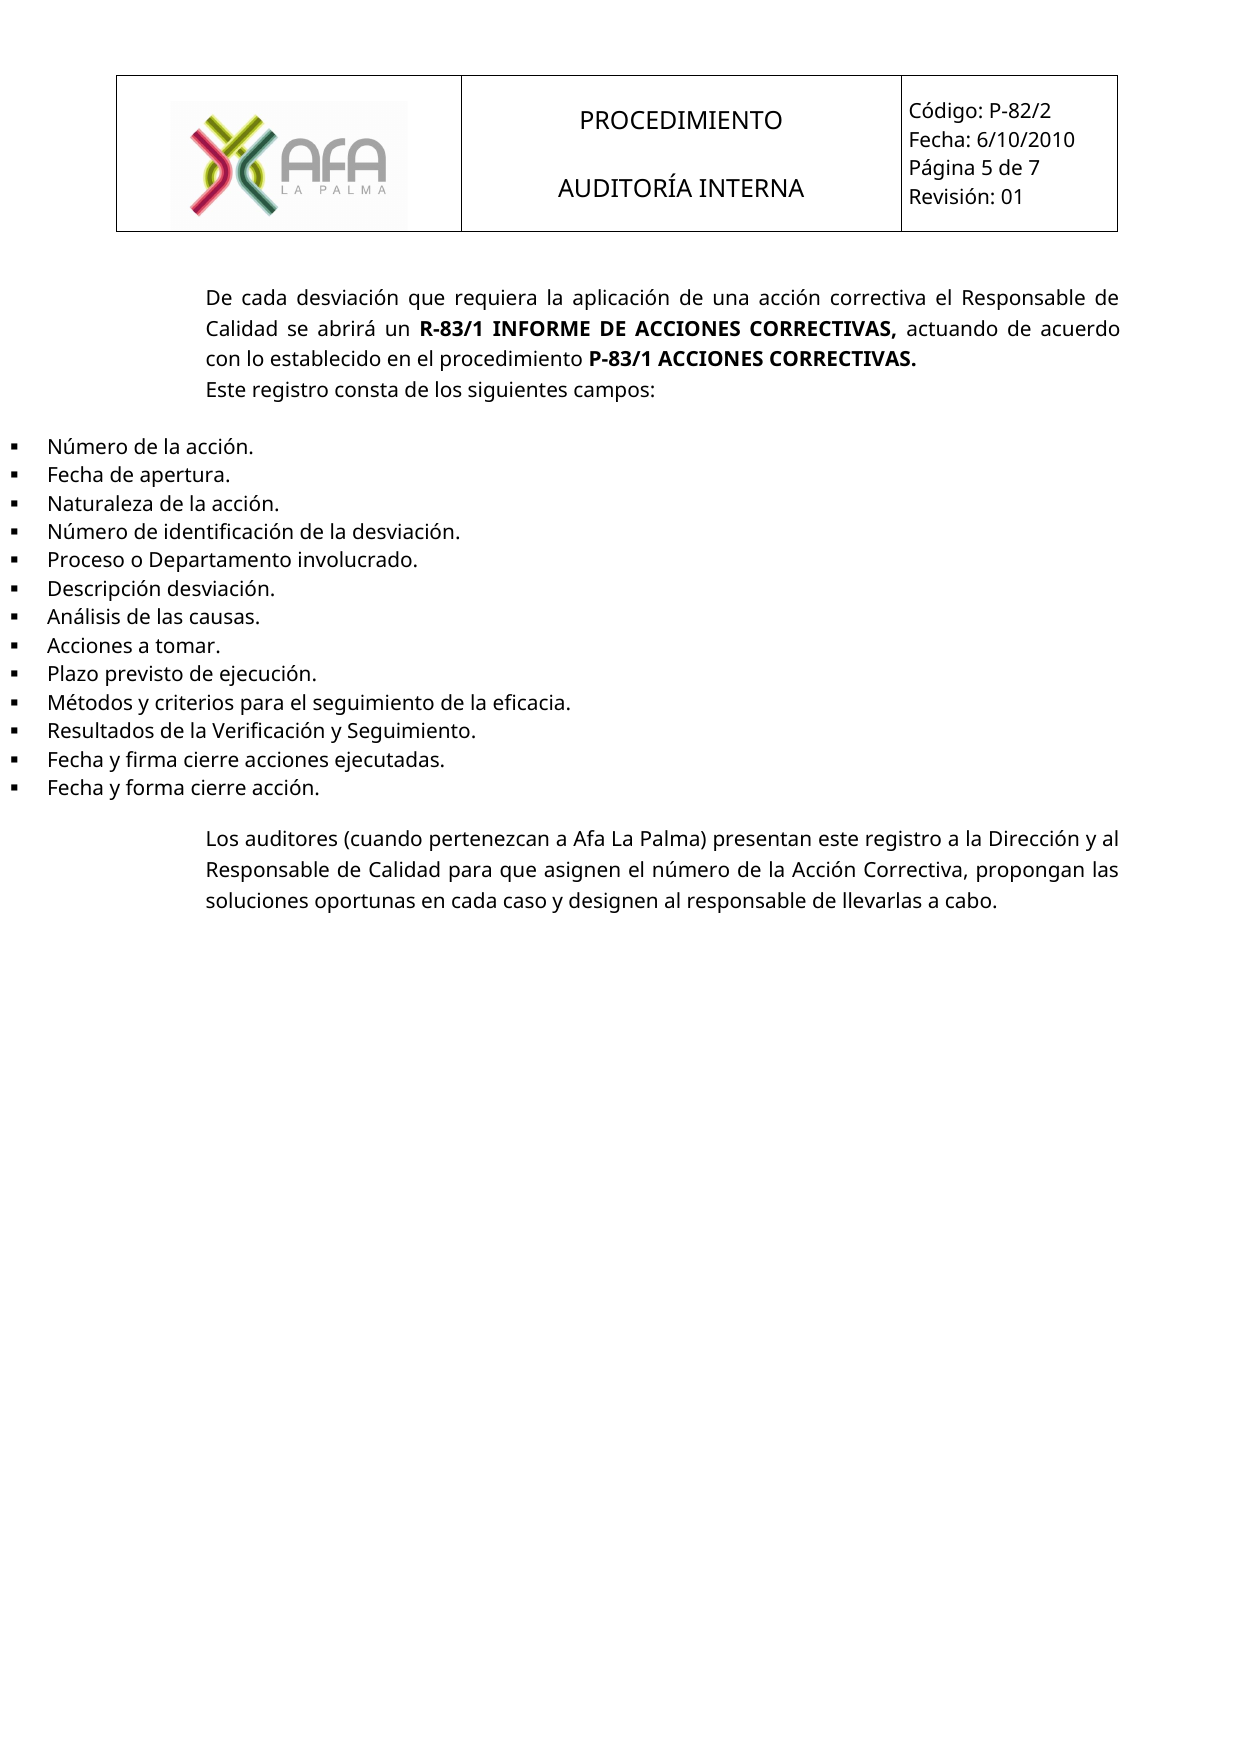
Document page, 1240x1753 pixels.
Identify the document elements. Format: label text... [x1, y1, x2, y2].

text De cada desviación que requiera la aplicación de una acción correctiva el Responsable de Calidad se abrirá un R-83/1 INFORME DE ACCIONES CORRECTIVAS, actuando de acuerdo con lo establecido en el procedimiento P-83/1 ACCIONES CORRECTIVAS. [205, 283, 1121, 373]
list Naturaleza de la acción. [9, 489, 1121, 517]
text Este registro consta de los siguientes campos: [205, 375, 1121, 403]
list Descripción desviación. [9, 574, 1121, 602]
list Fecha y forma cierre acción. [9, 773, 1121, 802]
list Análisis de las causas. [9, 602, 1121, 631]
text Los auditores (cuando pertenezcan a Afa La Palma) presentan este registro a la Dirección y al Responsable de Calidad para que asignen el número de la Acción Correctiva, propongan las soluciones oportunas en cada caso y designen al responsable de llevarlas a cabo. [205, 824, 1121, 914]
list Número de identificación de la desviación. [9, 517, 1121, 546]
list Número de la acción. [9, 432, 1121, 460]
list Fecha de apertura. [9, 460, 1121, 489]
list Plazo previsto de ejecución. [9, 659, 1121, 688]
list Acciones a tomar. [9, 631, 1121, 659]
list Métodos y criterios para el seguimiento de la eficacia. [9, 688, 1121, 716]
list Resultados de la Verificación y Seguimiento. [9, 716, 1121, 745]
list Proceso o Departamento involucrado. [9, 546, 1121, 574]
list Fecha y firma cierre acciones ejecutadas. [9, 745, 1121, 773]
